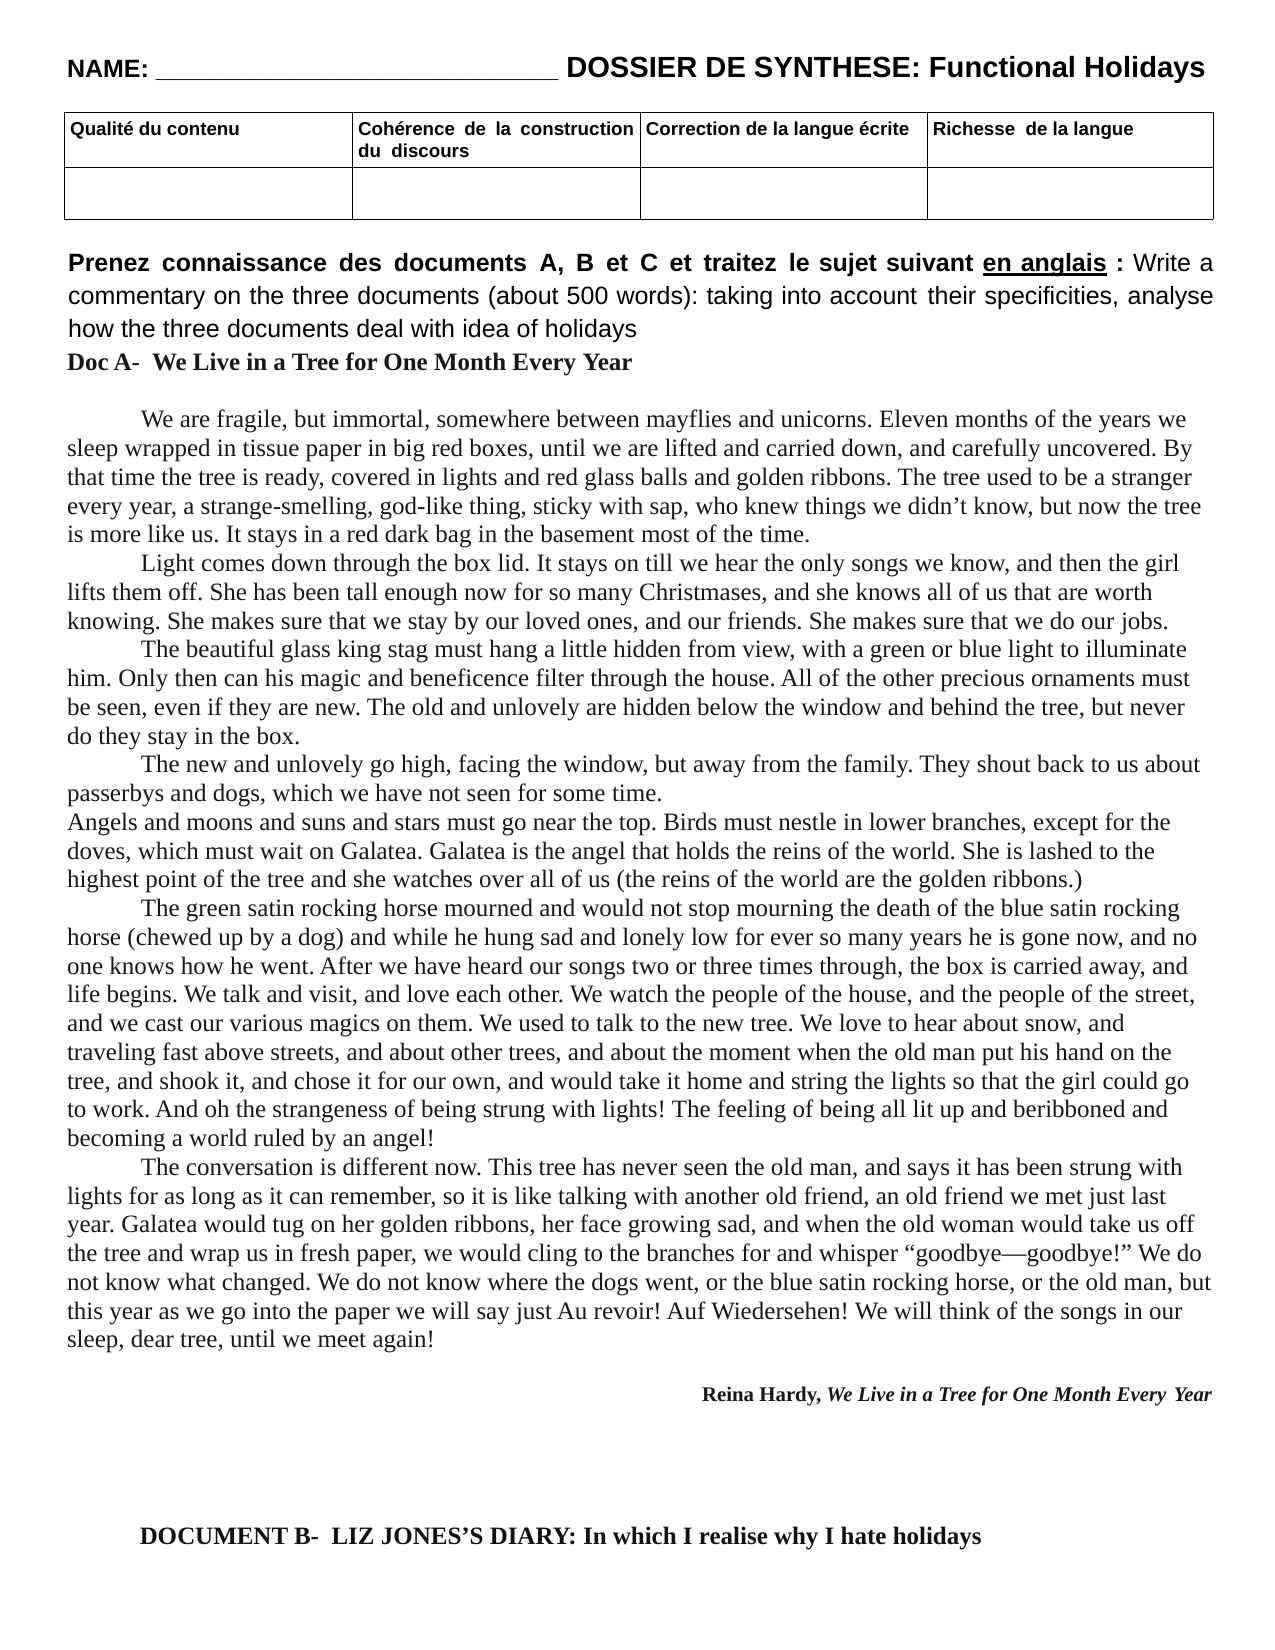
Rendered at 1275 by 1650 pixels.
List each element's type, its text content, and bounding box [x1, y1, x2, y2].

text Doc A- We Live in a Tree for One Month Every Year [67, 347, 1214, 376]
table_cell [65, 168, 352, 219]
table_header Cohérence de la construction du discours [353, 113, 640, 167]
text Angels and moons and suns and stars must go near the top. Birds must nestle in lower branches, except for the doves, which must wait on Galatea. Galatea is the angel that holds the reins of the world. She is lashed to the highest point of the tree and she watches over all of us (the reins of the world are the golden ribbons.) [67, 807, 1214, 893]
table_cell [353, 168, 640, 219]
subtitle DOCUMENT B- LIZ JONES’S DIARY: In which I realise why I hate holidays [139, 1521, 1214, 1550]
text We are fragile, but immortal, somewhere between mayflies and unicorns. Eleven months of the years we sleep wrapped in tissue paper in big red boxes, until we are lifted and carried down, and carefully uncovered. By that time the tree is ready, covered in lights and red glass balls and golden ribbons. The tree used to be a stranger every year, a strange-smelling, god-like thing, sticky with sap, who knew things we didn’t know, but now the tree is more like us. It stays in a red dark bag in the basement most of the time. [67, 404, 1214, 548]
text The new and unlovely go high, facing the window, but away from the family. They shout back to us about passerbys and dogs, which we have not seen for some time. [67, 749, 1214, 807]
table_header Correction de la langue écrite [641, 113, 927, 167]
subtitle Prenez connaissance des documents A, B et C et traitez le sujet suivant en anglais : Write a commentary on the three documents (about 500 words): taking into account their specificities, analyse how the three documents deal with idea of holidays [68, 248, 1214, 343]
table_cell [641, 168, 927, 219]
text Reina Hardy, We Live in a Tree for One Month Every Year [67, 1382, 1214, 1406]
text Light comes down through the box lid. It stays on till we hear the only songs we know, and then the girl lifts them off. She has been tall enough now for so many Christmases, and she knows all of us that are worth knowing. She makes sure that we stay by our loved ones, and our friends. She makes sure that we do our jobs. [67, 548, 1214, 634]
text The beautiful glass king stag must hang a little hidden from view, with a green or blue light to illuminate him. Only then can his magic and beneficence filter through the house. All of the other precious ornaments must be seen, even if they are new. The old and unlovely are hidden below the window and behind the tree, but never do they stay in the box. [67, 634, 1214, 749]
table_cell [928, 168, 1213, 219]
text NAME: _____________________________ DOSSIER DE SYNTHESE: Functional Holidays [67, 50, 1214, 83]
text The conversation is different now. This tree has never seen the old man, and says it has been strung with lights for as long as it can remember, so it is like talking with another old friend, an old friend we met just last year. Galatea would tug on her golden ribbons, her face growing sad, and when the old woman would take us off the tree and wrap us in fresh paper, we would cling to the branches for and whisper “goodbye—goodbye!” We do not know what changed. We do not know where the dogs went, or the blue satin rocking horse, or the old man, but this year as we go into the paper we will say just Au revoir! Auf Wiedersehen! We will think of the songs in our sleep, dear tree, until we meet again! [67, 1152, 1214, 1353]
text The green satin rocking horse mourned and would not stop mourning the death of the blue satin rocking horse (chewed up by a dog) and while he hung sad and lonely low for ever so many years he is gone now, and no one knows how he went. After we have heard our songs two or three times through, the box is carried away, and life begins. We talk and visit, and love each other. We watch the people of the house, and the people of the street, and we cast our various magics on them. We used to talk to the new tree. We love to hear about snow, and traveling fast above streets, and about other trees, and about the moment when the old man put his hand on the tree, and shook it, and chose it for our own, and would take it home and string the lights so that the girl could go to work. And oh the strangeness of being strung with lights! The feeling of being all lit up and beribboned and becoming a world ruled by an angel! [67, 893, 1214, 1152]
table_header Richesse de la langue [928, 113, 1213, 167]
table_header Qualité du contenu [65, 113, 352, 167]
